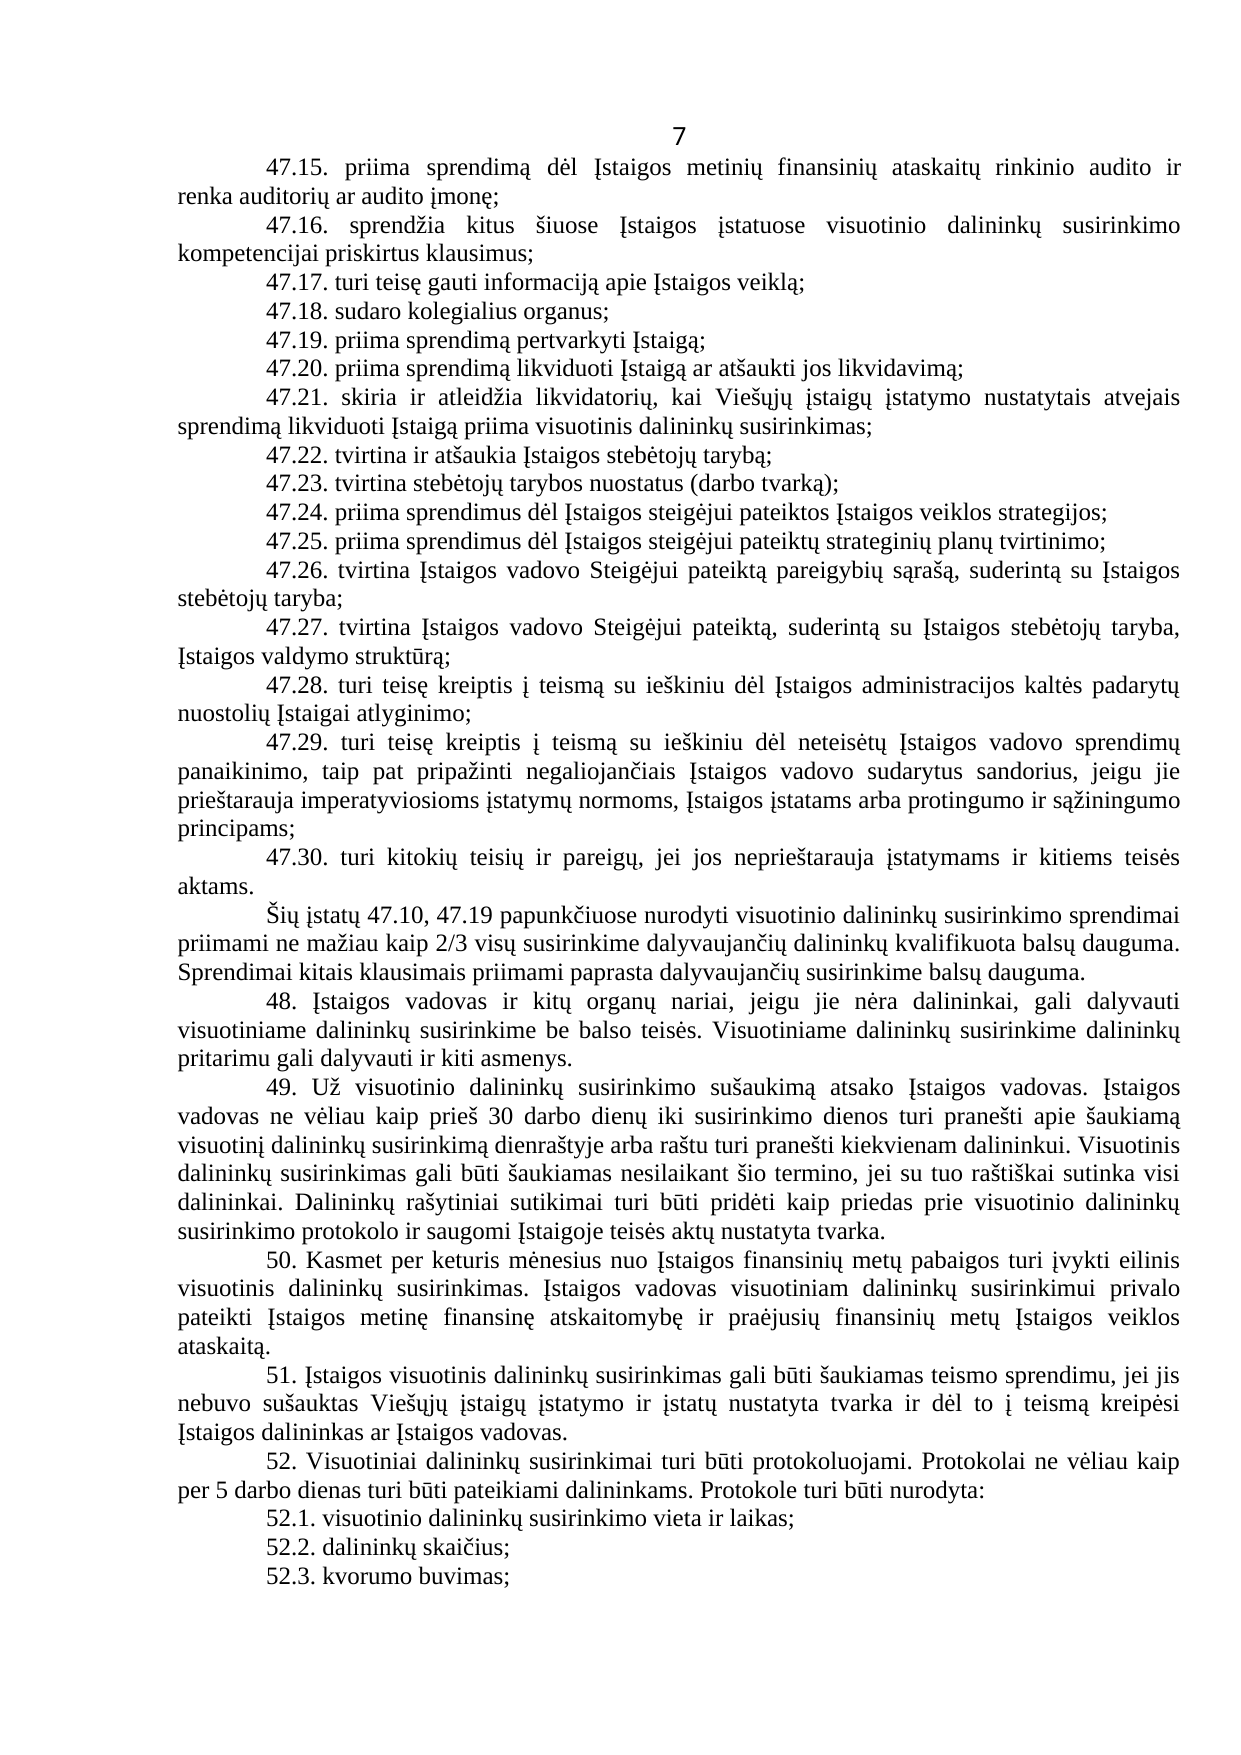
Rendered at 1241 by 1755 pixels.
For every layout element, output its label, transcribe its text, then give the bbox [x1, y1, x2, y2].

text 47.19. priima sprendimą pertvarkyti Įstaigą; [177, 325, 1181, 353]
text 47.29. turi teisę kreiptis į teismą su ieškiniu dėl neteisėtų Įstaigos vadovo sprendimų panaikinimo, taip pat pripažinti negaliojančiais Įstaigos vadovo sudarytus sandorius, jeigu jie prieštarauja imperatyviosioms įstatymų normoms, Įstaigos įstatams arba protingumo ir sąžiningumo principams; [177, 727, 1181, 842]
text 47.20. priima sprendimą likviduoti Įstaigą ar atšaukti jos likvidavimą; [177, 353, 1181, 382]
text 47.16. sprendžia kitus šiuose Įstaigos įstatuose visuotinio dalininkų susirinkimo kompetencijai priskirtus klausimus; [177, 210, 1181, 267]
text 47.23. tvirtina stebėtojų tarybos nuostatus (darbo tvarką); [177, 468, 1181, 497]
text Šių įstatų 47.10, 47.19 papunkčiuose nurodyti visuotinio dalininkų susirinkimo sprendimai priimami ne mažiau kaip 2/3 visų susirinkime dalyvaujančių dalininkų kvalifikuota balsų dauguma. Sprendimai kitais klausimais priimami paprasta dalyvaujančių susirinkime balsų dauguma. [177, 900, 1181, 986]
text 47.22. tvirtina ir atšaukia Įstaigos stebėtojų tarybą; [177, 440, 1181, 468]
text 47.21. skiria ir atleidžia likvidatorių, kai Viešųjų įstaigų įstatymo nustatytais atvejais sprendimą likviduoti Įstaigą priima visuotinis dalininkų susirinkimas; [177, 382, 1181, 440]
text 52. Visuotiniai dalininkų susirinkimai turi būti protokoluojami. Protokolai ne vėliau kaip per 5 darbo dienas turi būti pateikiami dalininkams. Protokole turi būti nurodyta: [177, 1446, 1181, 1503]
text 47.18. sudaro kolegialius organus; [177, 296, 1181, 325]
text 48. Įstaigos vadovas ir kitų organų nariai, jeigu jie nėra dalininkai, gali dalyvauti visuotiniame dalininkų susirinkime be balso teisės. Visuotiniame dalininkų susirinkime dalininkų pritarimu gali dalyvauti ir kiti asmenys. [177, 986, 1181, 1072]
text 47.17. turi teisę gauti informaciją apie Įstaigos veiklą; [177, 267, 1181, 296]
text 51. Įstaigos visuotinis dalininkų susirinkimas gali būti šaukiamas teismo sprendimu, jei jis nebuvo sušauktas Viešųjų įstaigų įstatymo ir įstatų nustatyta tvarka ir dėl to į teismą kreipėsi Įstaigos dalininkas ar Įstaigos vadovas. [177, 1360, 1181, 1446]
text 47.30. turi kitokių teisių ir pareigų, jei jos neprieštarauja įstatymams ir kitiems teisės aktams. [177, 842, 1181, 900]
text 47.25. priima sprendimus dėl Įstaigos steigėjui pateiktų strateginių planų tvirtinimo; [177, 526, 1181, 555]
text 52.2. dalininkų skaičius; [177, 1532, 1181, 1561]
text 47.15. priima sprendimą dėl Įstaigos metinių finansinių ataskaitų rinkinio audito ir renka auditorių ar audito įmonę; [177, 152, 1181, 210]
text 52.3. kvorumo buvimas; [177, 1561, 1181, 1590]
text 47.24. priima sprendimus dėl Įstaigos steigėjui pateiktos Įstaigos veiklos strategijos; [177, 497, 1181, 526]
text 50. Kasmet per keturis mėnesius nuo Įstaigos finansinių metų pabaigos turi įvykti eilinis visuotinis dalininkų susirinkimas. Įstaigos vadovas visuotiniam dalininkų susirinkimui privalo pateikti Įstaigos metinę finansinę atskaitomybę ir praėjusių finansinių metų Įstaigos veiklos ataskaitą. [177, 1245, 1181, 1360]
text 47.28. turi teisę kreiptis į teismą su ieškiniu dėl Įstaigos administracijos kaltės padarytų nuostolių Įstaigai atlyginimo; [177, 670, 1181, 727]
text 49. Už visuotinio dalininkų susirinkimo sušaukimą atsako Įstaigos vadovas. Įstaigos vadovas ne vėliau kaip prieš 30 darbo dienų iki susirinkimo dienos turi pranešti apie šaukiamą visuotinį dalininkų susirinkimą dienraštyje arba raštu turi pranešti kiekvienam dalininkui. Visuotinis dalininkų susirinkimas gali būti šaukiamas nesilaikant šio termino, jei su tuo raštiškai sutinka visi dalininkai. Dalininkų rašytiniai sutikimai turi būti pridėti kaip priedas prie visuotinio dalininkų susirinkimo protokolo ir saugomi Įstaigoje teisės aktų nustatyta tvarka. [177, 1072, 1181, 1245]
text 52.1. visuotinio dalininkų susirinkimo vieta ir laikas; [177, 1503, 1181, 1532]
text 47.27. tvirtina Įstaigos vadovo Steigėjui pateiktą, suderintą su Įstaigos stebėtojų taryba, Įstaigos valdymo struktūrą; [177, 612, 1181, 670]
text 47.26. tvirtina Įstaigos vadovo Steigėjui pateiktą pareigybių sąrašą, suderintą su Įstaigos stebėtojų taryba; [177, 555, 1181, 612]
